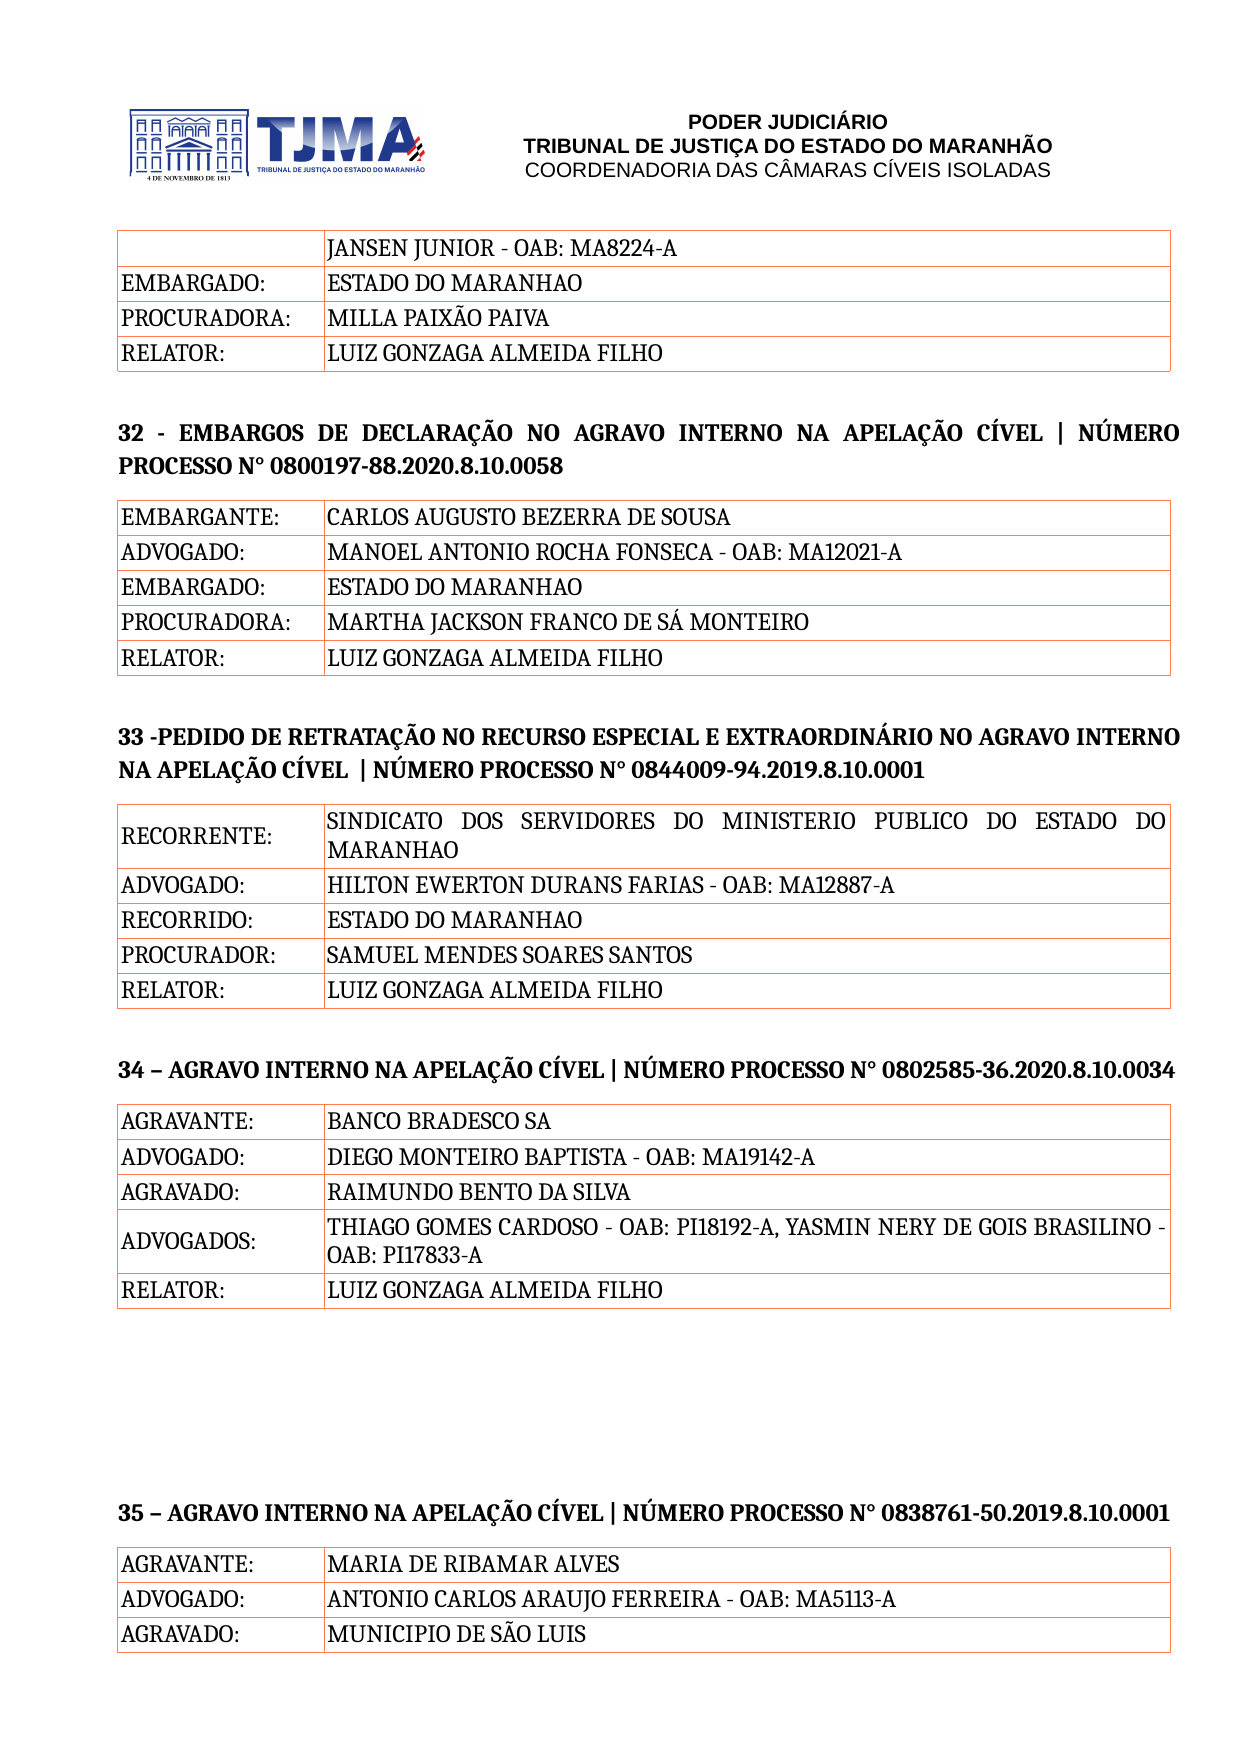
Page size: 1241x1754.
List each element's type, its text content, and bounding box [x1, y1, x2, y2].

table_cell LUIZ GONZAGA ALMEIDA FILHO [325, 974, 1170, 1008]
table_cell MUNICIPIO DE SÃO LUIS [325, 1618, 1170, 1652]
table_header MARIA DE RIBAMAR ALVES [325, 1548, 1170, 1582]
table_cell SAMUEL MENDES SOARES SANTOS [325, 939, 1170, 973]
table_cell ADVOGADO: [118, 1140, 324, 1174]
table_cell ESTADO DO MARANHAO [325, 571, 1170, 605]
table_cell PROCURADOR: [118, 939, 324, 973]
text 33 -PEDIDO DE RETRATAÇÃO NO RECURSO ESPECIAL E EXTRAORDINÁRIO NO AGRAVO INTERNO NA APELAÇÃO CÍVEL | NÚMERO PROCESSO N° 0844009-94.2019.8.10.0001 [118, 723, 1181, 785]
text 32 - EMBARGOS DE DECLARAÇÃO NO AGRAVO INTERNO NA APELAÇÃO CÍVEL | NÚMERO PROCESSO N° 0800197-88.2020.8.10.0058 [118, 419, 1181, 481]
table_cell MARTHA JACKSON FRANCO DE SÁ MONTEIRO [325, 606, 1170, 640]
table_cell RELATOR: [118, 337, 324, 371]
table_cell RELATOR: [118, 641, 324, 675]
table_cell ADVOGADO: [118, 1583, 324, 1617]
text 34 – AGRAVO INTERNO NA APELAÇÃO CÍVEL | NÚMERO PROCESSO N° 0802585-36.2020.8.10.0034 [118, 1056, 1181, 1085]
table_cell DIEGO MONTEIRO BAPTISTA - OAB: MA19142-A [325, 1140, 1170, 1174]
table_header RECORRENTE: [118, 805, 324, 868]
table_header AGRAVANTE: [118, 1105, 324, 1139]
table_cell PROCURADORA: [118, 606, 324, 640]
table_cell LUIZ GONZAGA ALMEIDA FILHO [325, 1274, 1170, 1308]
table_header EMBARGANTE: [118, 501, 324, 535]
table_cell JANSEN JUNIOR - OAB: MA8224-A [325, 231, 1170, 266]
table_cell ANTONIO CARLOS ARAUJO FERREIRA - OAB: MA5113-A [325, 1583, 1170, 1617]
table_cell RECORRIDO: [118, 904, 324, 938]
table_header CARLOS AUGUSTO BEZERRA DE SOUSA [325, 501, 1170, 535]
text 35 – AGRAVO INTERNO NA APELAÇÃO CÍVEL | NÚMERO PROCESSO N° 0838761-50.2019.8.10.0001 [118, 1499, 1181, 1528]
table_cell ADVOGADO: [118, 869, 324, 903]
table_cell ADVOGADO: [118, 536, 324, 570]
table_header AGRAVANTE: [118, 1548, 324, 1582]
table_cell AGRAVADO: [118, 1618, 324, 1652]
table_cell AGRAVADO: [118, 1175, 324, 1209]
table_header BANCO BRADESCO SA [325, 1105, 1170, 1139]
table_cell EMBARGADO: [118, 571, 324, 605]
table_cell EMBARGADO: [118, 267, 324, 301]
table_cell ESTADO DO MARANHAO [325, 904, 1170, 938]
table_cell RAIMUNDO BENTO DA SILVA [325, 1175, 1170, 1209]
table_cell MILLA PAIXÃO PAIVA [325, 302, 1170, 336]
table_header SINDICATO DOS SERVIDORES DO MINISTERIO PUBLICO DO ESTADO DO MARANHAO [325, 805, 1170, 868]
table_cell [118, 231, 324, 266]
table_cell PROCURADORA: [118, 302, 324, 336]
table_cell ADVOGADOS: [118, 1210, 324, 1273]
table_cell RELATOR: [118, 1274, 324, 1308]
table_cell MANOEL ANTONIO ROCHA FONSECA - OAB: MA12021-A [325, 536, 1170, 570]
table_cell RELATOR: [118, 974, 324, 1008]
table_cell THIAGO GOMES CARDOSO - OAB: PI18192-A, YASMIN NERY DE GOIS BRASILINO - OAB: PI17833-A [325, 1210, 1170, 1273]
table_cell LUIZ GONZAGA ALMEIDA FILHO [325, 641, 1170, 675]
table_cell ESTADO DO MARANHAO [325, 267, 1170, 301]
table_cell LUIZ GONZAGA ALMEIDA FILHO [325, 337, 1170, 371]
table_cell HILTON EWERTON DURANS FARIAS - OAB: MA12887-A [325, 869, 1170, 903]
